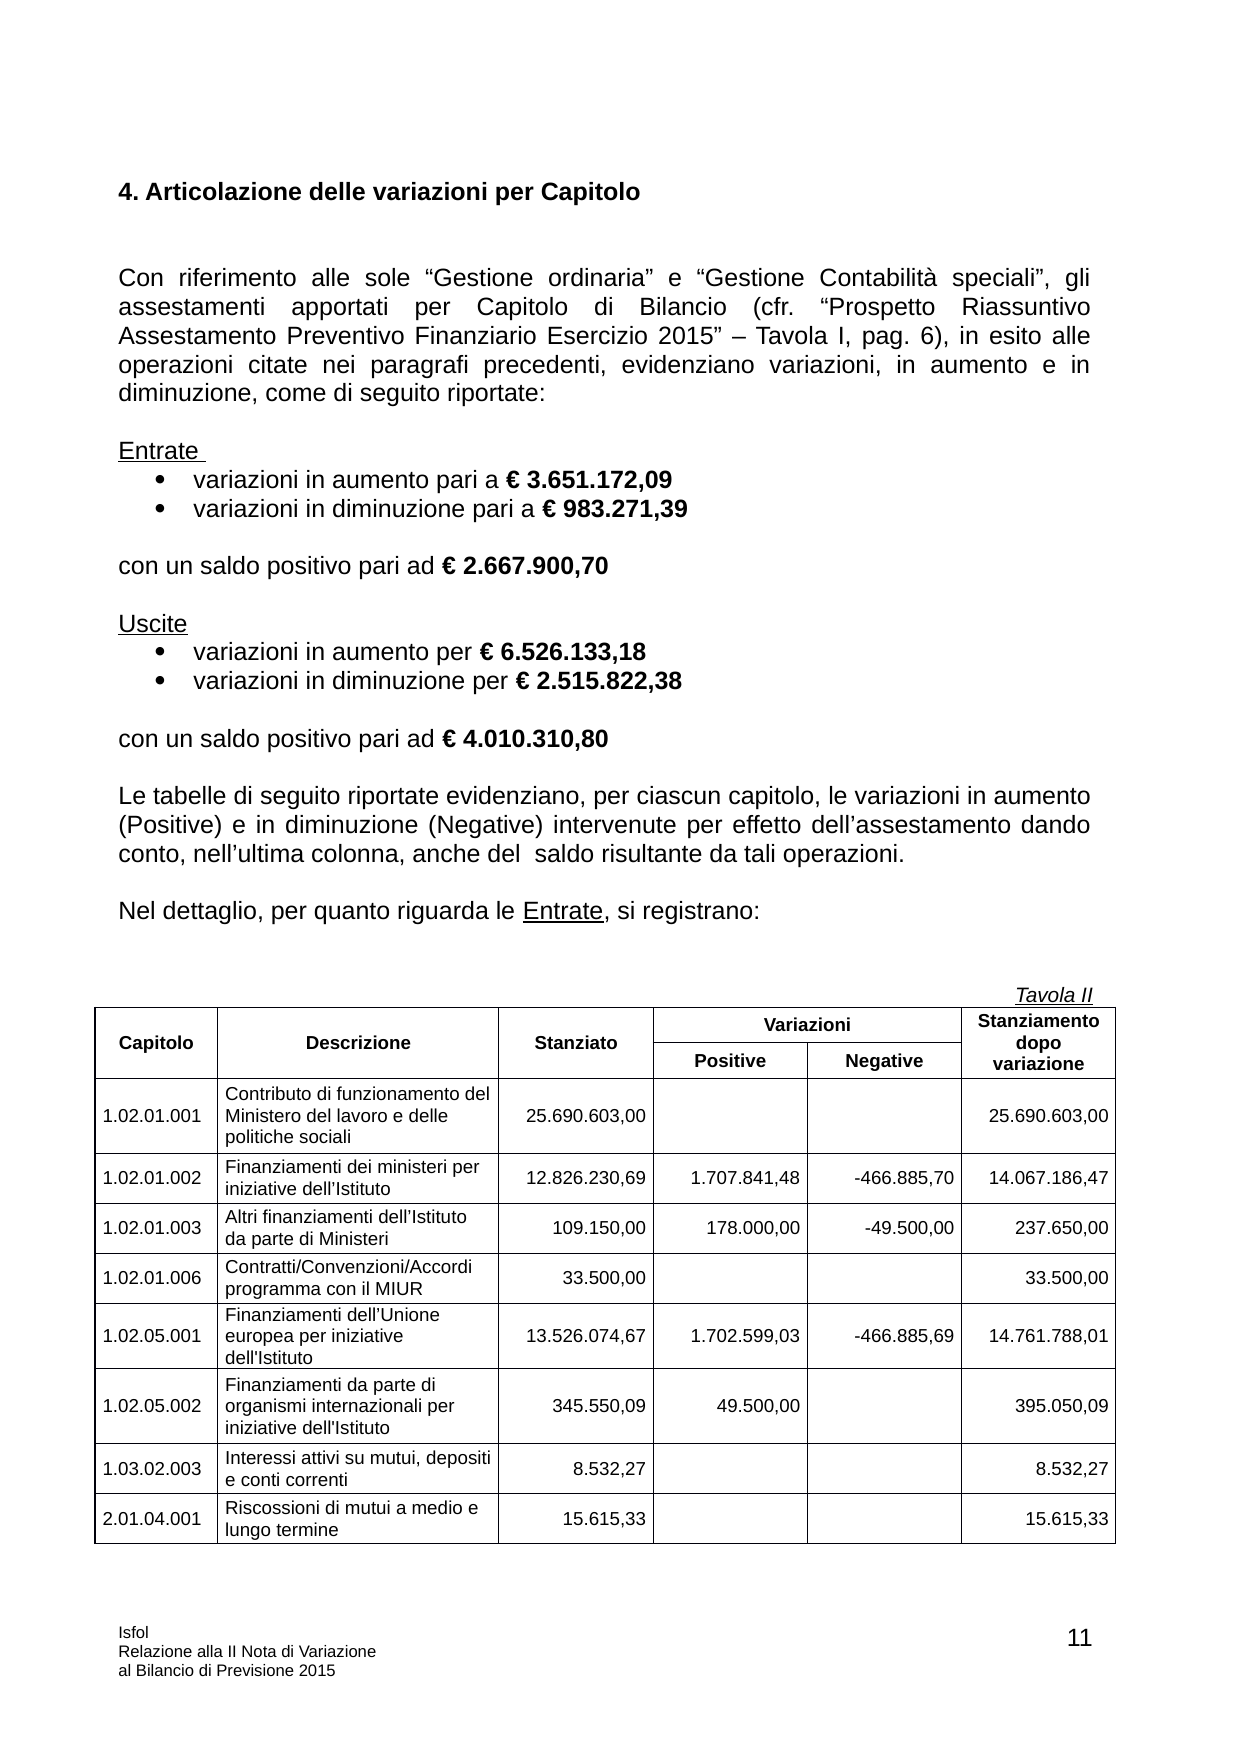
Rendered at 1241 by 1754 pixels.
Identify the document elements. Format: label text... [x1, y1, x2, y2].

text Tavola II [118, 983, 1092, 1007]
table_cell 8.532,27 [962, 1444, 1115, 1493]
table_cell -466.885,69 [808, 1304, 961, 1368]
table_cell Riscossioni di mutui a medio e lungo termine [218, 1494, 498, 1543]
table_cell 1.02.01.003 [96, 1204, 217, 1252]
table_cell Contratti/Convenzioni/Accordi programma con il MIUR [218, 1254, 498, 1302]
table_cell [654, 1444, 807, 1493]
table_cell 109.150,00 [499, 1204, 653, 1252]
table_cell Altri finanziamenti dell’Istituto da parte di Ministeri [218, 1204, 498, 1252]
table_cell Interessi attivi su mutui, depositi e conti correnti [218, 1444, 498, 1493]
table_cell 1.03.02.003 [96, 1444, 217, 1493]
table_cell 13.526.074,67 [499, 1304, 653, 1368]
table_cell 1.702.599,03 [654, 1304, 807, 1368]
table_cell [808, 1494, 961, 1543]
table_cell 15.615,33 [962, 1494, 1115, 1543]
table_cell [654, 1494, 807, 1543]
table_cell 33.500,00 [962, 1254, 1115, 1302]
table_cell Contributo di funzionamento del Ministero del lavoro e delle politiche sociali [218, 1079, 498, 1152]
table_cell 2.01.04.001 [96, 1494, 217, 1543]
text con un saldo positivo pari ad € 4.010.310,80 [118, 724, 1092, 753]
table_cell -466.885,70 [808, 1154, 961, 1202]
table_cell [654, 1079, 807, 1152]
table_header Stanziato [499, 1008, 653, 1077]
table_cell 1.02.05.002 [96, 1369, 217, 1443]
table_cell Negative [808, 1043, 961, 1077]
table_cell 1.02.01.001 [96, 1079, 217, 1152]
list variazioni in aumento per € 6.526.133,18 [156, 637, 1092, 666]
table_cell 345.550,09 [499, 1369, 653, 1443]
table_cell 12.826.230,69 [499, 1154, 653, 1202]
table_cell Positive [654, 1043, 807, 1077]
list variazioni in diminuzione per € 2.515.822,38 [156, 666, 1092, 695]
table_header Stanziamento dopo variazione [962, 1008, 1115, 1077]
table_cell [808, 1369, 961, 1443]
subtitle Uscite [118, 609, 1092, 637]
table_cell [654, 1254, 807, 1302]
table_cell [808, 1444, 961, 1493]
table_header Variazioni [654, 1008, 961, 1042]
table_cell Finanziamenti da parte di organismi internazionali per iniziative dell'Istituto [218, 1369, 498, 1443]
table_cell 8.532,27 [499, 1444, 653, 1493]
text Nel dettaglio, per quanto riguarda le Entrate, si registrano: [118, 896, 1092, 925]
table_cell 14.067.186,47 [962, 1154, 1115, 1202]
subtitle Entrate [118, 436, 1092, 465]
table_cell 1.02.01.006 [96, 1254, 217, 1302]
table_cell 178.000,00 [654, 1204, 807, 1252]
table_cell 14.761.788,01 [962, 1304, 1115, 1368]
text 4. Articolazione delle variazioni per Capitolo [118, 177, 1092, 206]
table_cell 1.02.01.002 [96, 1154, 217, 1202]
table_cell [808, 1079, 961, 1152]
list variazioni in aumento pari a € 3.651.172,09 [156, 465, 1092, 493]
text con un saldo positivo pari ad € 2.667.900,70 [118, 551, 1092, 580]
table_cell 15.615,33 [499, 1494, 653, 1543]
table_cell 49.500,00 [654, 1369, 807, 1443]
table_cell -49.500,00 [808, 1204, 961, 1252]
table_cell Finanziamenti dell’Unione europea per iniziative dell'Istituto [218, 1304, 498, 1368]
table_cell 237.650,00 [962, 1204, 1115, 1252]
table_cell Finanziamenti dei ministeri per iniziative dell’Istituto [218, 1154, 498, 1202]
table_cell 395.050,09 [962, 1369, 1115, 1443]
text Con riferimento alle sole “Gestione ordinaria” e “Gestione Contabilità speciali”, gli assestamenti apportati per Capitolo di Bilancio (cfr. “Prospetto Riassuntivo Assestamento Preventivo Finanziario Esercizio 2015” – Tavola I, pag. 6), in esito alle operazioni citate nei paragrafi precedenti, evidenziano variazioni, in aumento e in diminuzione, come di seguito riportate: [118, 263, 1092, 407]
table_cell 1.707.841,48 [654, 1154, 807, 1202]
table_header Descrizione [218, 1008, 498, 1077]
text Le tabelle di seguito riportate evidenziano, per ciascun capitolo, le variazioni in aumento (Positive) e in diminuzione (Negative) intervenute per effetto dell’assestamento dando conto, nell’ultima colonna, anche del saldo risultante da tali operazioni. [118, 781, 1092, 868]
table_cell 25.690.603,00 [962, 1079, 1115, 1152]
list variazioni in diminuzione pari a € 983.271,39 [156, 493, 1092, 522]
table_header Capitolo [96, 1008, 217, 1077]
table_cell 33.500,00 [499, 1254, 653, 1302]
table_cell 1.02.05.001 [96, 1304, 217, 1368]
table_cell [808, 1254, 961, 1302]
table_cell 25.690.603,00 [499, 1079, 653, 1152]
